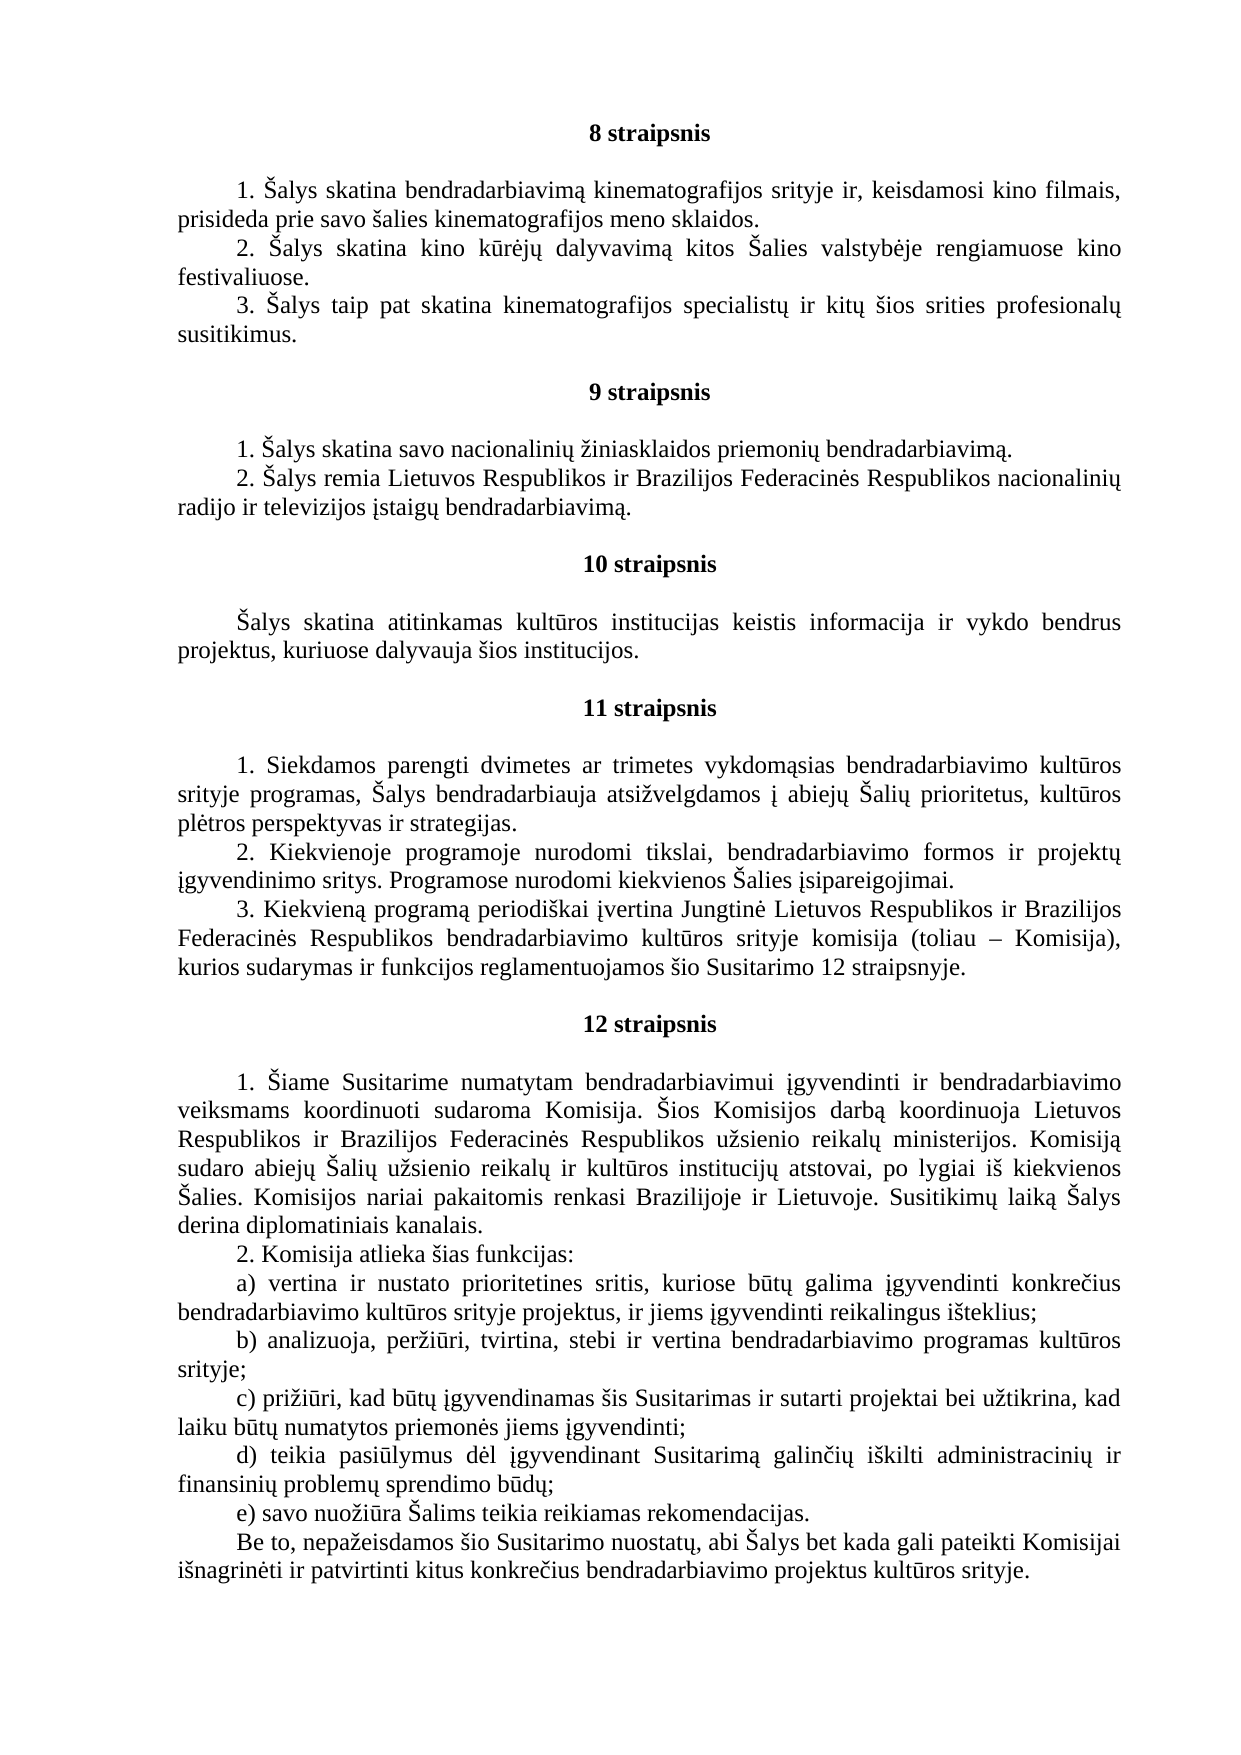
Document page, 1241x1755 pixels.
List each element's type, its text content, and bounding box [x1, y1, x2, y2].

text 1. Šalys skatina bendradarbiavimą kinematografijos srityje ir, keisdamosi kino filmais, prisideda prie savo šalies kinematografijos meno sklaidos. [177, 176, 1122, 233]
text 9 straipsnis [177, 377, 1122, 406]
text 2. Šalys remia Lietuvos Respublikos ir Brazilijos Federacinės Respublikos nacionalinių radijo ir televizijos įstaigų bendradarbiavimą. [177, 463, 1122, 521]
text 10 straipsnis [177, 549, 1122, 578]
text 11 straipsnis [177, 693, 1122, 722]
text Be to, nepažeisdamos šio Susitarimo nuostatų, abi Šalys bet kada gali pateikti Komisijai išnagrinėti ir patvirtinti kitus konkrečius bendradarbiavimo projektus kultūros srityje. [177, 1527, 1122, 1584]
text 3. Šalys taip pat skatina kinematografijos specialistų ir kitų šios srities profesionalų susitikimus. [177, 291, 1122, 348]
text a) vertina ir nustato prioritetines sritis, kuriose būtų galima įgyvendinti konkrečius bendradarbiavimo kultūros srityje projektus, ir jiems įgyvendinti reikalingus išteklius; [177, 1268, 1122, 1326]
text 1. Šiame Susitarime numatytam bendradarbiavimui įgyvendinti ir bendradarbiavimo veiksmams koordinuoti sudaroma Komisija. Šios Komisijos darbą koordinuoja Lietuvos Respublikos ir Brazilijos Federacinės Respublikos užsienio reikalų ministerijos. Komisiją sudaro abiejų Šalių užsienio reikalų ir kultūros institucijų atstovai, po lygiai iš kiekvienos Šalies. Komisijos nariai pakaitomis renkasi Brazilijoje ir Lietuvoje. Susitikimų laiką Šalys derina diplomatiniais kanalais. [177, 1067, 1122, 1239]
text 12 straipsnis [177, 1009, 1122, 1038]
text 1. Šalys skatina savo nacionalinių žiniasklaidos priemonių bendradarbiavimą. [177, 434, 1122, 463]
text 8 straipsnis [177, 118, 1122, 147]
text e) savo nuožiūra Šalims teikia reikiamas rekomendacijas. [177, 1498, 1122, 1527]
text 2. Komisija atlieka šias funkcijas: [177, 1239, 1122, 1268]
text 3. Kiekvieną programą periodiškai įvertina Jungtinė Lietuvos Respublikos ir Brazilijos Federacinės Respublikos bendradarbiavimo kultūros srityje komisija (toliau – Komisija), kurios sudarymas ir funkcijos reglamentuojamos šio Susitarimo 12 straipsnyje. [177, 894, 1122, 981]
text c) prižiūri, kad būtų įgyvendinamas šis Susitarimas ir sutarti projektai bei užtikrina, kad laiku būtų numatytos priemonės jiems įgyvendinti; [177, 1383, 1122, 1441]
text b) analizuoja, peržiūri, tvirtina, stebi ir vertina bendradarbiavimo programas kultūros srityje; [177, 1326, 1122, 1383]
text 1. Siekdamos parengti dvimetes ar trimetes vykdomąsias bendradarbiavimo kultūros srityje programas, Šalys bendradarbiauja atsižvelgdamos į abiejų Šalių prioritetus, kultūros plėtros perspektyvas ir strategijas. [177, 751, 1122, 837]
text 2. Kiekvienoje programoje nurodomi tikslai, bendradarbiavimo formos ir projektų įgyvendinimo sritys. Programose nurodomi kiekvienos Šalies įsipareigojimai. [177, 837, 1122, 894]
text 2. Šalys skatina kino kūrėjų dalyvavimą kitos Šalies valstybėje rengiamuose kino festivaliuose. [177, 233, 1122, 291]
text d) teikia pasiūlymus dėl įgyvendinant Susitarimą galinčių iškilti administracinių ir finansinių problemų sprendimo būdų; [177, 1441, 1122, 1498]
text Šalys skatina atitinkamas kultūros institucijas keistis informacija ir vykdo bendrus projektus, kuriuose dalyvauja šios institucijos. [177, 607, 1122, 664]
